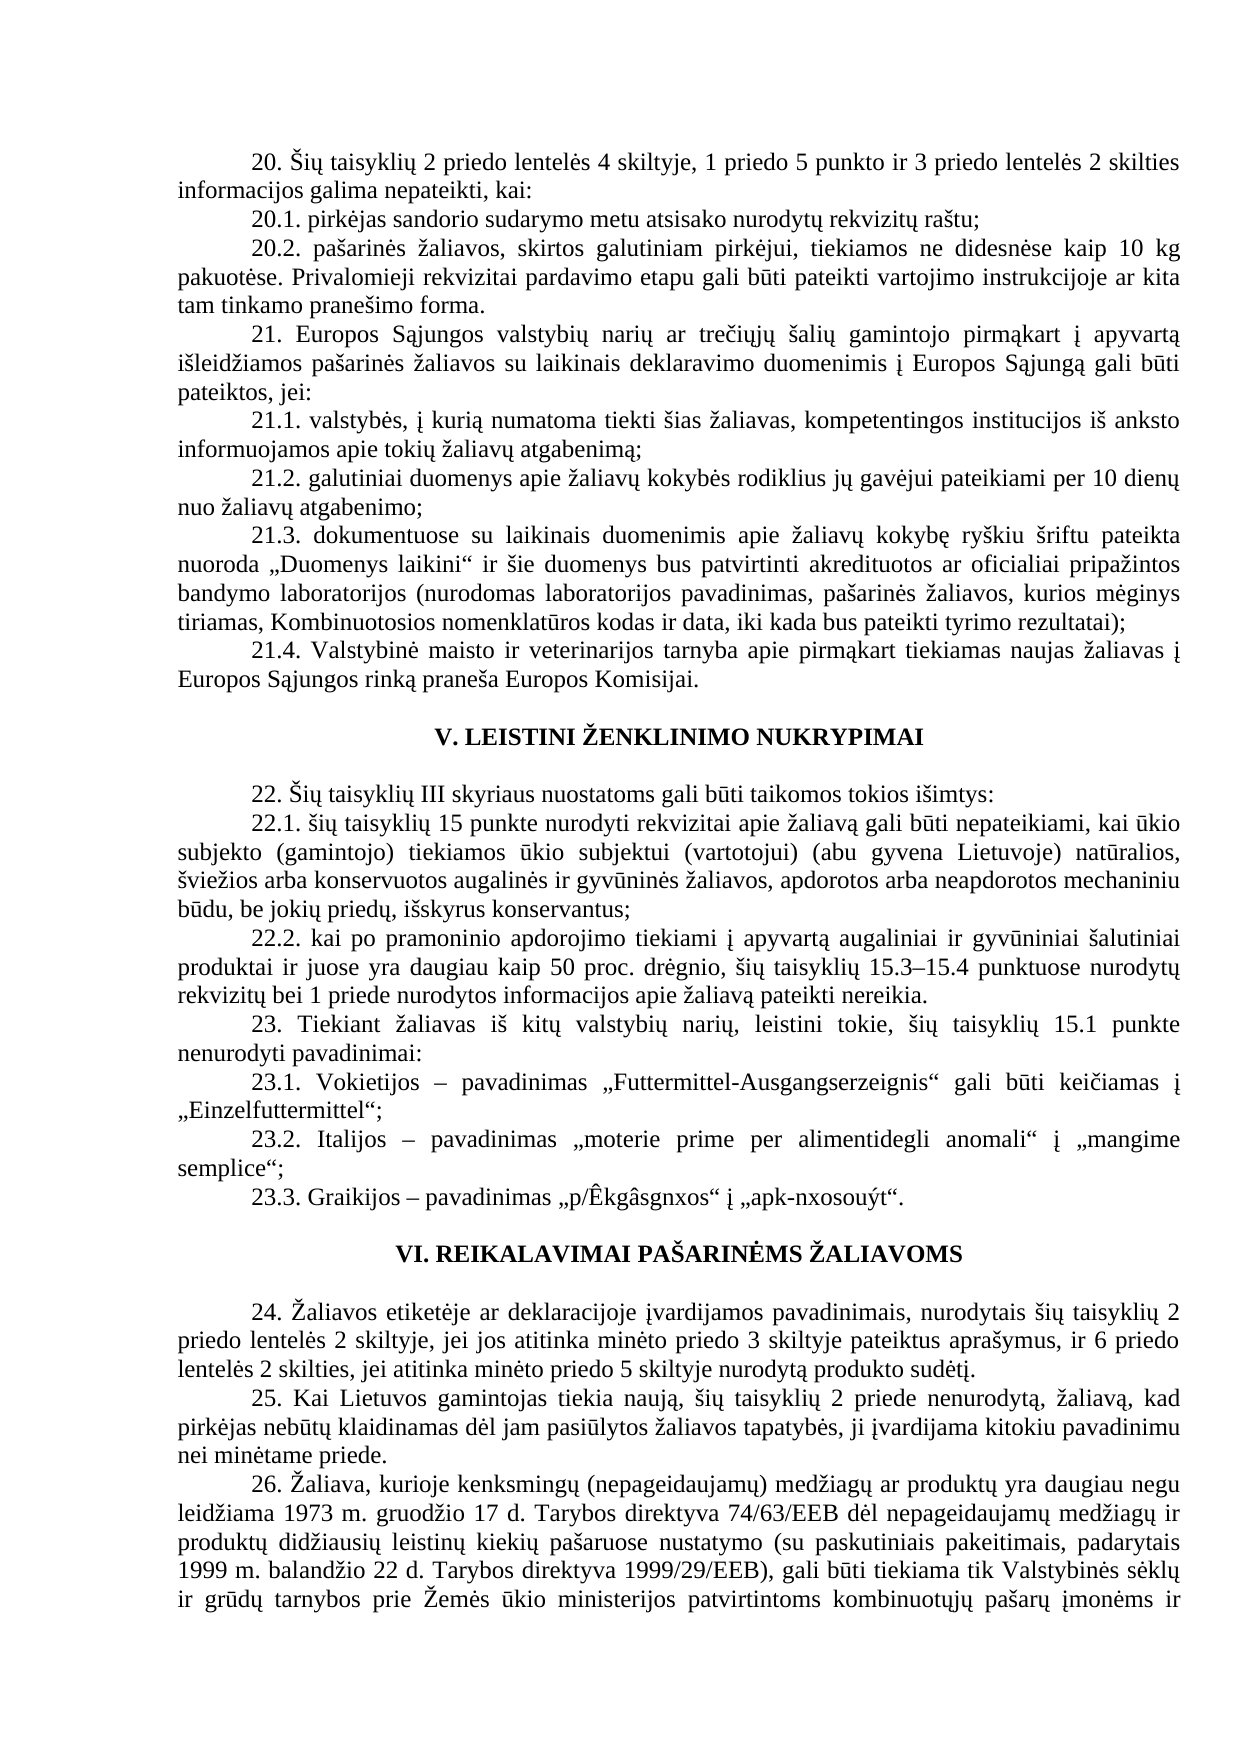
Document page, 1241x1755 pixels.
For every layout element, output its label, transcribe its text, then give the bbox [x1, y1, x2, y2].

text 23.3. Graikijos – pavadinimas „p/Êkgâsgnxos“ į „apk-nxosouýt“. [177, 1182, 1181, 1211]
text 24. Žaliavos etiketėje ar deklaracijoje įvardijamos pavadinimais, nurodytais šių taisyklių 2 priedo lentelės 2 skiltyje, jei jos atitinka minėto priedo 3 skiltyje pateiktus aprašymus, ir 6 priedo lentelės 2 skilties, jei atitinka minėto priedo 5 skiltyje nurodytą produkto sudėtį. [177, 1297, 1181, 1383]
text 20. Šių taisyklių 2 priedo lentelės 4 skiltyje, 1 priedo 5 punkto ir 3 priedo lentelės 2 skilties informacijos galima nepateikti, kai: [177, 147, 1181, 204]
text 22. Šių taisyklių III skyriaus nuostatoms gali būti taikomos tokios išimtys: [177, 779, 1181, 808]
text 21.3. dokumentuose su laikinais duomenimis apie žaliavų kokybę ryškiu šriftu pateikta nuoroda „Duomenys laikini“ ir šie duomenys bus patvirtinti akredituotos ar oficialiai pripažintos bandymo laboratorijos (nurodomas laboratorijos pavadinimas, pašarinės žaliavos, kurios mėginys tiriamas, Kombinuotosios nomenklatūros kodas ir data, iki kada bus pateikti tyrimo rezultatai); [177, 521, 1181, 636]
text 20.2. pašarinės žaliavos, skirtos galutiniam pirkėjui, tiekiamos ne didesnėse kaip 10 kg pakuotėse. Privalomieji rekvizitai pardavimo etapu gali būti pateikti vartojimo instrukcijoje ar kita tam tinkamo pranešimo forma. [177, 233, 1181, 319]
text 21.2. galutiniai duomenys apie žaliavų kokybės rodiklius jų gavėjui pateikiami per 10 dienų nuo žaliavų atgabenimo; [177, 463, 1181, 521]
text 25. Kai Lietuvos gamintojas tiekia naują, šių taisyklių 2 priede nenurodytą, žaliavą, kad pirkėjas nebūtų klaidinamas dėl jam pasiūlytos žaliavos tapatybės, ji įvardijama kitokiu pavadinimu nei minėtame priede. [177, 1383, 1181, 1469]
text 20.1. pirkėjas sandorio sudarymo metu atsisako nurodytų rekvizitų raštu; [177, 204, 1181, 233]
text 22.2. kai po pramoninio apdorojimo tiekiami į apyvartą augaliniai ir gyvūniniai šalutiniai produktai ir juose yra daugiau kaip 50 proc. drėgnio, šių taisyklių 15.3–15.4 punktuose nurodytų rekvizitų bei 1 priede nurodytos informacijos apie žaliavą pateikti nereikia. [177, 923, 1181, 1009]
text 26. Žaliava, kurioje kenksmingų (nepageidaujamų) medžiagų ar produktų yra daugiau negu leidžiama 1973 m. gruodžio 17 d. Tarybos direktyva 74/63/EEB dėl nepageidaujamų medžiagų ir produktų didžiausių leistinų kiekių pašaruose nustatymo (su paskutiniais pakeitimais, padarytais 1999 m. balandžio 22 d. Tarybos direktyva 1999/29/EEB), gali būti tiekiama tik Valstybinės sėklų ir grūdų tarnybos prie Žemės ūkio ministerijos patvirtintoms kombinuotųjų pašarų įmonėms ir [177, 1469, 1181, 1613]
text 21. Europos Sąjungos valstybių narių ar trečiųjų šalių gamintojo pirmąkart į apyvartą išleidžiamos pašarinės žaliavos su laikinais deklaravimo duomenimis į Europos Sąjungą gali būti pateiktos, jei: [177, 319, 1181, 406]
text V. LEISTINI ŽENKLINIMO NUKRYPIMAI [177, 722, 1181, 751]
text 23. Tiekiant žaliavas iš kitų valstybių narių, leistini tokie, šių taisyklių 15.1 punkte nenurodyti pavadinimai: [177, 1009, 1181, 1067]
text VI. Reikalavimai PAŠARINĖMS ŽALIAVOMS [177, 1239, 1181, 1268]
text 22.1. šių taisyklių 15 punkte nurodyti rekvizitai apie žaliavą gali būti nepateikiami, kai ūkio subjekto (gamintojo) tiekiamos ūkio subjektui (vartotojui) (abu gyvena Lietuvoje) natūralios, šviežios arba konservuotos augalinės ir gyvūninės žaliavos, apdorotos arba neapdorotos mechaniniu būdu, be jokių priedų, išskyrus konservantus; [177, 808, 1181, 923]
text 21.4. Valstybinė maisto ir veterinarijos tarnyba apie pirmąkart tiekiamas naujas žaliavas į Europos Sąjungos rinką praneša Europos Komisijai. [177, 636, 1181, 693]
text 21.1. valstybės, į kurią numatoma tiekti šias žaliavas, kompetentingos institucijos iš anksto informuojamos apie tokių žaliavų atgabenimą; [177, 406, 1181, 463]
text 23.1. Vokietijos – pavadinimas „Futtermittel-Ausgangserzeignis“ gali būti keičiamas į „Einzelfuttermittel“; [177, 1067, 1181, 1124]
text 23.2. Italijos – pavadinimas „moterie prime per alimentidegli anomali“ į „mangime semplice“; [177, 1124, 1181, 1182]
